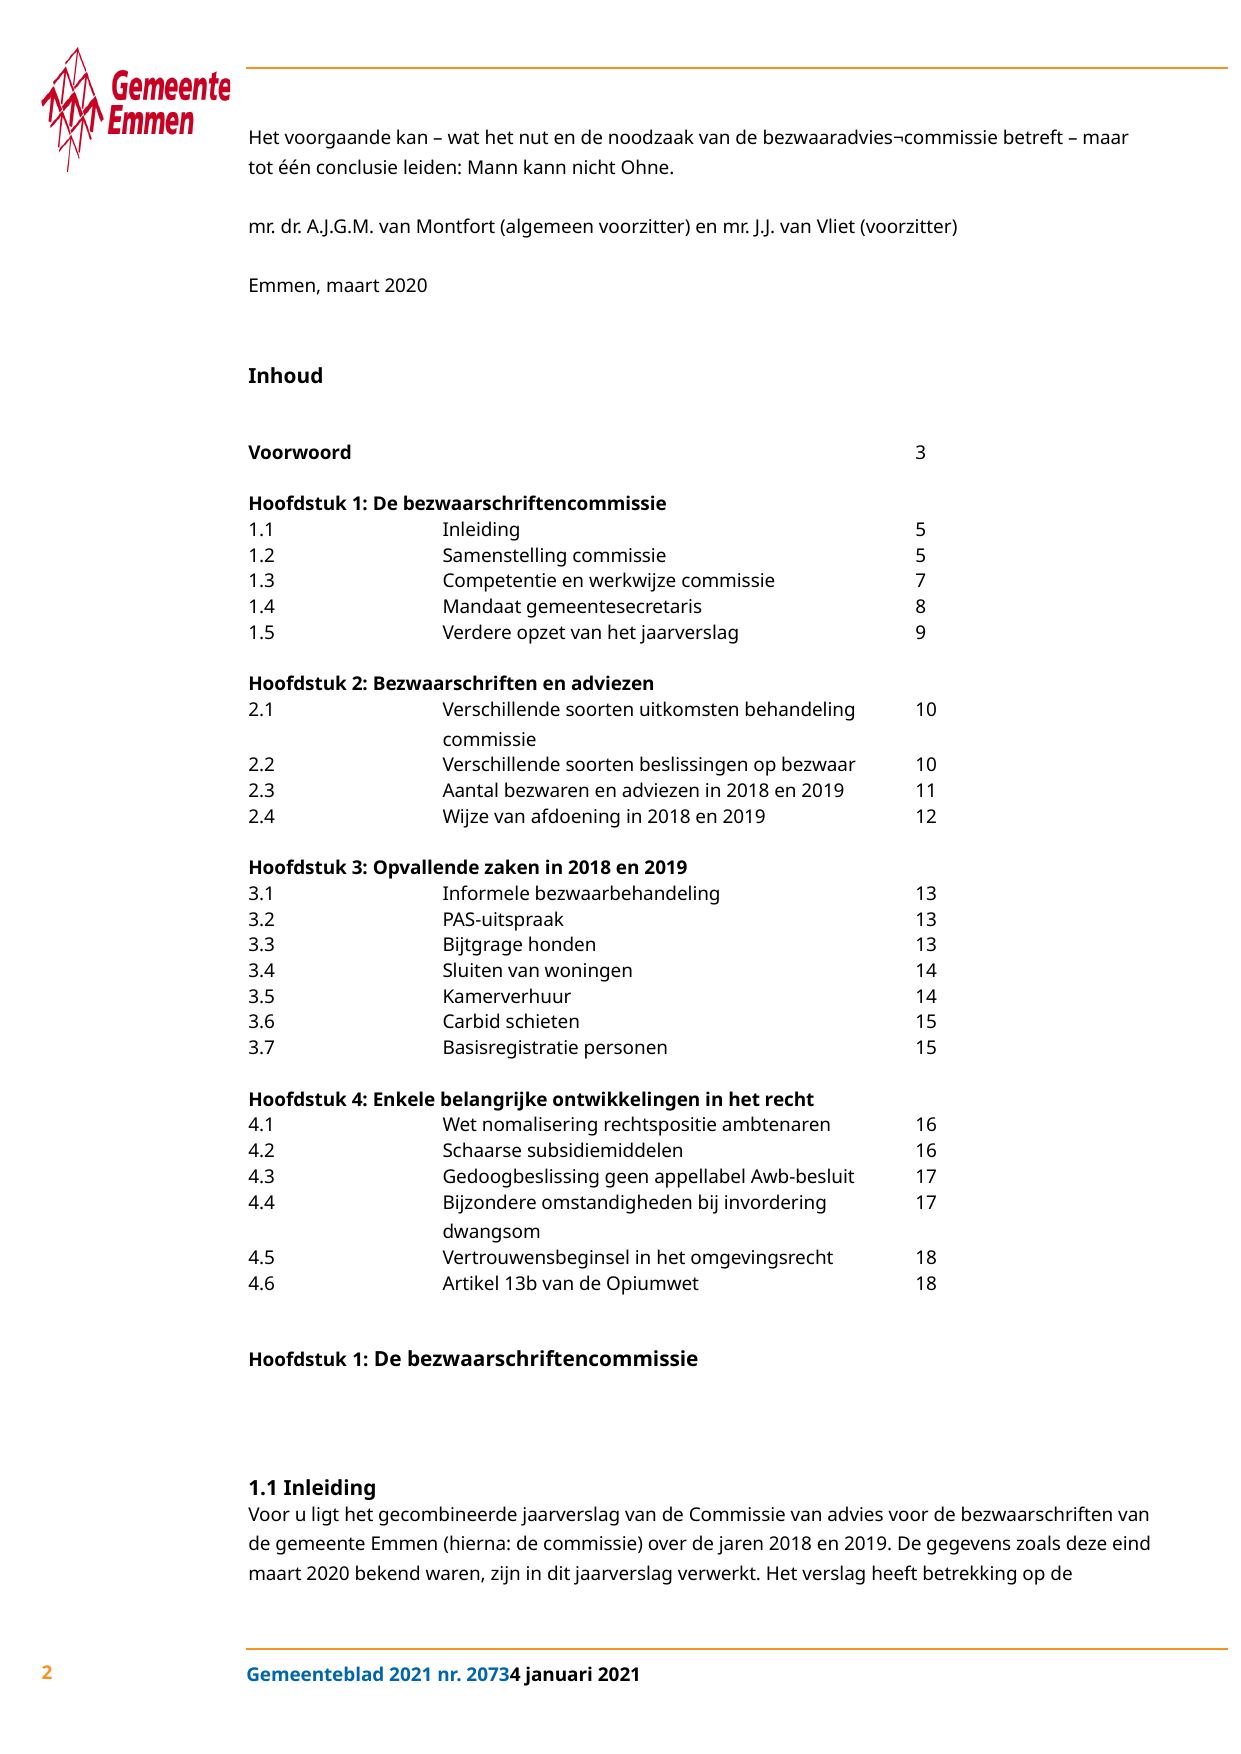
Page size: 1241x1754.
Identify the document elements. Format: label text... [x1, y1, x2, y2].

text Inhoud [248, 361, 1152, 389]
table_cell Competentie en werkwijze commissie [442, 568, 915, 593]
table_cell [915, 490, 1152, 516]
table_cell 3.6 [248, 1009, 442, 1034]
table_cell 15 [915, 1035, 1152, 1060]
table_cell 7 [915, 568, 1152, 593]
table_header 3 [915, 439, 1152, 464]
table_cell Sluiten van woningen [442, 957, 915, 983]
table_cell Gedoogbeslissing geen appellabel Awb-besluit [442, 1163, 915, 1189]
table_cell Bijzondere omstandigheden bij invordering dwangsom [442, 1189, 915, 1244]
table_cell 3.2 [248, 906, 442, 932]
table_cell Aantal bezwaren en adviezen in 2018 en 2019 [442, 777, 915, 803]
table_header Voorwoord [248, 439, 915, 464]
table_cell Carbid schieten [442, 1009, 915, 1034]
table_cell Hoofdstuk 1: De bezwaarschriftencommissie [248, 490, 915, 516]
table_cell 9 [915, 619, 1152, 645]
table_cell 10 [915, 751, 1152, 777]
table_cell Inleiding [442, 516, 915, 542]
table_cell 11 [915, 777, 1152, 803]
table_cell 2.4 [248, 803, 442, 829]
table_cell 18 [915, 1270, 1152, 1296]
picture [41, 47, 231, 172]
table_cell 17 [915, 1189, 1152, 1244]
table_cell 15 [915, 1009, 1152, 1034]
table_cell 4.1 [248, 1112, 442, 1137]
table_cell 4.2 [248, 1138, 442, 1163]
table_cell Verschillende soorten uitkomsten behandeling commissie [442, 696, 915, 751]
table_cell 2.2 [248, 751, 442, 777]
table_cell 5 [915, 542, 1152, 567]
table_cell [915, 854, 1152, 880]
table_cell 14 [915, 957, 1152, 983]
text Hoofdstuk 1: De bezwaarschriftencommissie [248, 1344, 1152, 1373]
table_cell [915, 1060, 1152, 1086]
table_cell Verschillende soorten beslissingen op bezwaar [442, 751, 915, 777]
table_cell [248, 465, 442, 490]
table_cell 16 [915, 1112, 1152, 1137]
text Emmen, maart 2020 [248, 272, 1152, 298]
table_cell [915, 465, 1152, 490]
table_cell 13 [915, 932, 1152, 957]
table_cell 4.3 [248, 1163, 442, 1189]
table_cell 2.1 [248, 696, 442, 751]
table_cell 3.1 [248, 880, 442, 906]
table_cell [915, 645, 1152, 670]
table_cell [915, 670, 1152, 696]
table_cell 5 [915, 516, 1152, 542]
table_cell Schaarse subsidiemiddelen [442, 1138, 915, 1163]
table_cell Wijze van afdoening in 2018 en 2019 [442, 803, 915, 829]
table_cell 1.5 [248, 619, 442, 645]
table_cell [248, 645, 442, 670]
table_cell Informele bezwaarbehandeling [442, 880, 915, 906]
table_cell Bijtgrage honden [442, 932, 915, 957]
table_cell 1.2 [248, 542, 442, 567]
table_cell [915, 829, 1152, 854]
table_cell 17 [915, 1163, 1152, 1189]
table_cell PAS-uitspraak [442, 906, 915, 932]
table_cell 3.3 [248, 932, 442, 957]
table_cell 2.3 [248, 777, 442, 803]
table_cell Hoofdstuk 4: Enkele belangrijke ontwikkelingen in het recht [248, 1086, 915, 1112]
table_cell 13 [915, 880, 1152, 906]
table_cell [442, 645, 915, 670]
text Voor u ligt het gecombineerde jaarverslag van de Commissie van advies voor de bezwaarschriften van de gemeente Emmen (hierna: de commissie) over de jaren 2018 en 2019. De gegevens zoals deze eind maart 2020 bekend waren, zijn in dit jaarverslag verwerkt. Het verslag heeft betrekking op de [248, 1501, 1152, 1586]
table_cell 8 [915, 593, 1152, 619]
table_cell 1.1 [248, 516, 442, 542]
table_cell 4.5 [248, 1244, 442, 1270]
table_cell 14 [915, 983, 1152, 1009]
table_cell 4.4 [248, 1189, 442, 1244]
table_cell [442, 1060, 915, 1086]
table_cell Verdere opzet van het jaarverslag [442, 619, 915, 645]
table_cell 3.7 [248, 1035, 442, 1060]
table_cell [915, 1086, 1152, 1112]
text mr. dr. A.J.G.M. van Montfort (algemeen voorzitter) en mr. J.J. van Vliet (voorzitter) [248, 213, 1152, 239]
table_cell Basisregistratie personen [442, 1035, 915, 1060]
table_cell 16 [915, 1138, 1152, 1163]
table_cell [248, 829, 442, 854]
table_cell Hoofdstuk 3: Opvallende zaken in 2018 en 2019 [248, 854, 915, 880]
table_cell 1.4 [248, 593, 442, 619]
table_cell [248, 1060, 442, 1086]
table_cell Mandaat gemeentesecretaris [442, 593, 915, 619]
table_cell Hoofdstuk 2: Bezwaarschriften en adviezen [248, 670, 915, 696]
table_cell Artikel 13b van de Opiumwet [442, 1270, 915, 1296]
table_cell 12 [915, 803, 1152, 829]
table_cell Kamerverhuur [442, 983, 915, 1009]
table_cell Samenstelling commissie [442, 542, 915, 567]
table_cell Wet nomalisering rechtspositie ambtenaren [442, 1112, 915, 1137]
table_cell [442, 829, 915, 854]
table_cell 3.4 [248, 957, 442, 983]
table_cell 10 [915, 696, 1152, 751]
table_cell 13 [915, 906, 1152, 932]
table_cell Vertrouwensbeginsel in het omgevingsrecht [442, 1244, 915, 1270]
table_cell 1.3 [248, 568, 442, 593]
table_cell 18 [915, 1244, 1152, 1270]
table_cell 4.6 [248, 1270, 442, 1296]
text Het voorgaande kan – wat het nut en de noodzaak van de bezwaaradvies¬commissie betreft – maar tot één conclusie leiden: Mann kann nicht Ohne. [248, 124, 1152, 180]
table_cell 3.5 [248, 983, 442, 1009]
text 1.1 Inleiding [248, 1473, 1152, 1501]
table_cell [442, 465, 915, 490]
